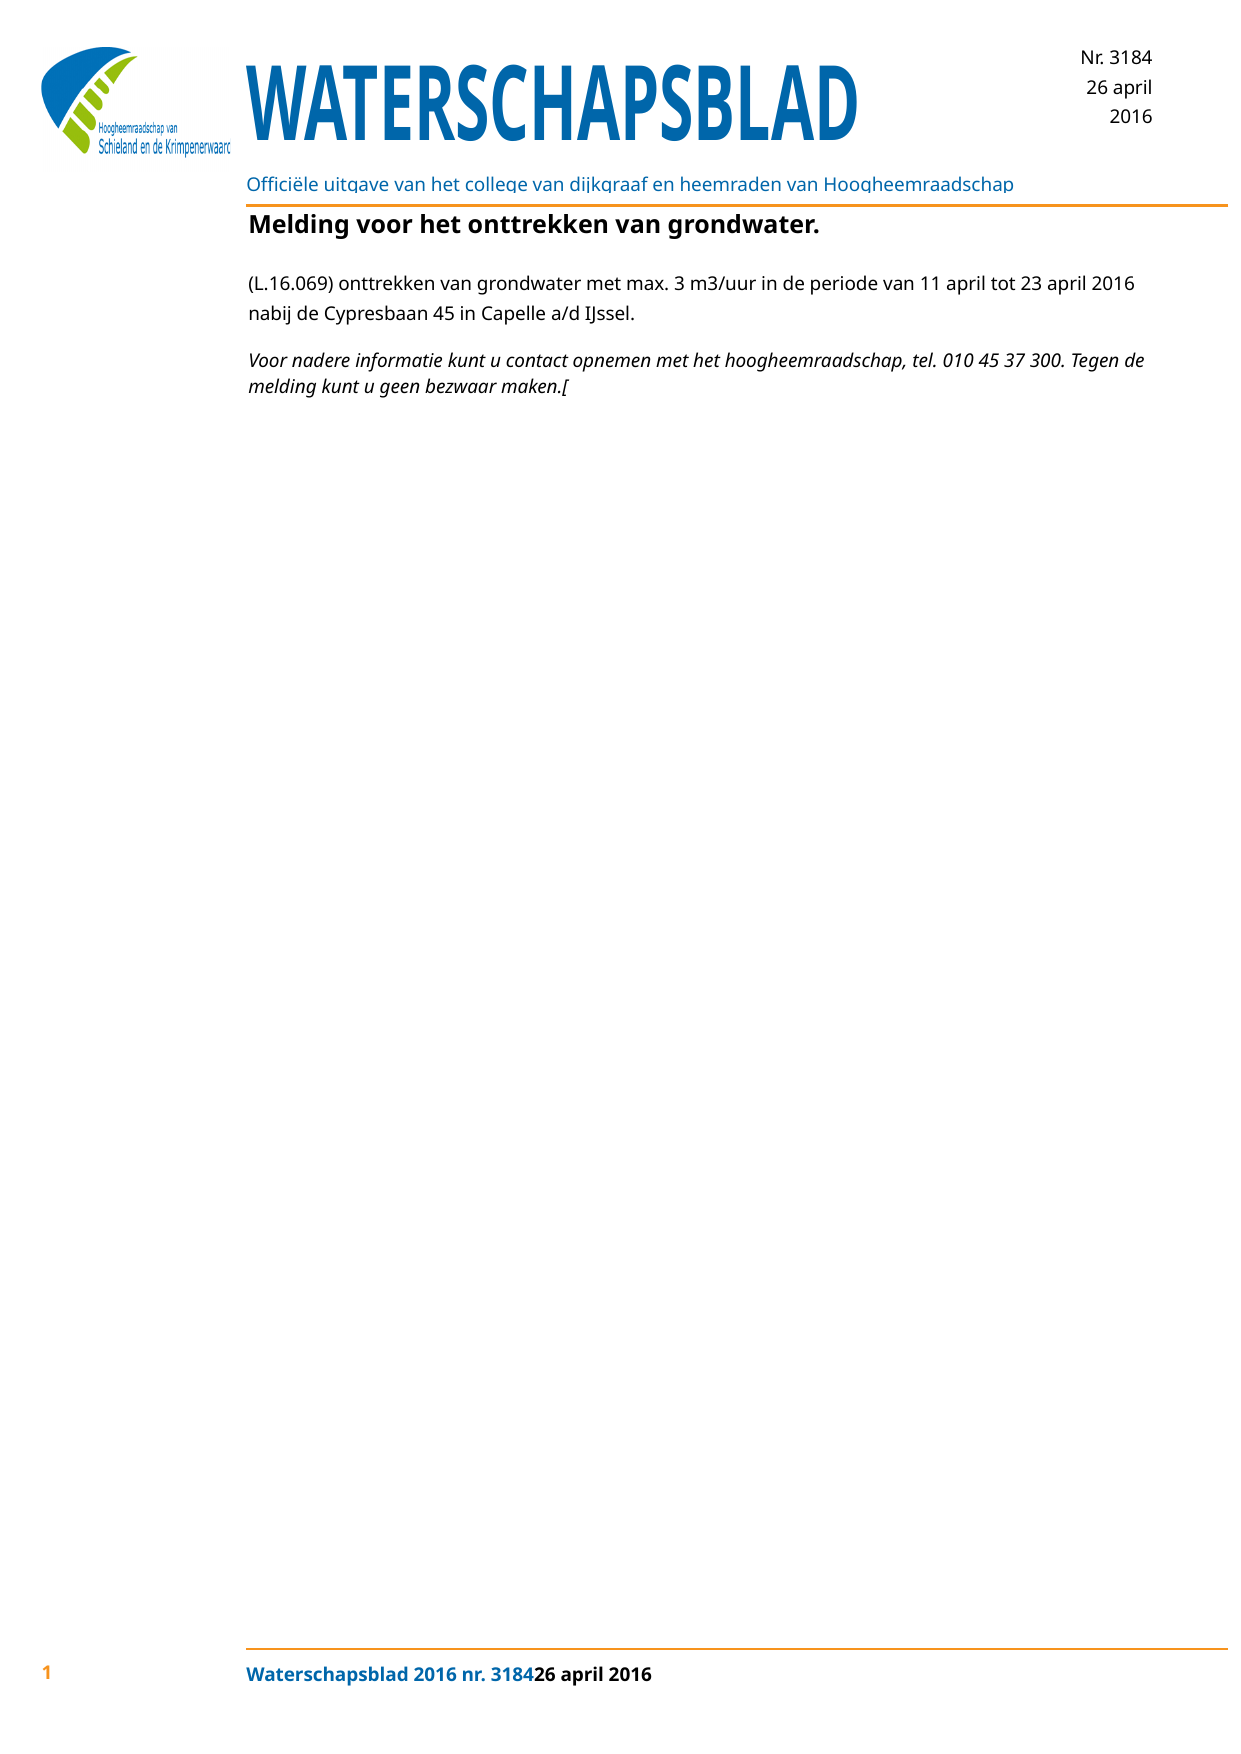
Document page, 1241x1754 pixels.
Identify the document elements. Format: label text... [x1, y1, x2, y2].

text Melding voor het onttrekken van grondwater. [248, 207, 1152, 241]
text (L.16.069) onttrekken van grondwater met max. 3 m3/uur in de periode van 11 april tot 23 april 2016 nabij de Cypresbaan 45 in Capelle a/d IJssel. [248, 270, 1152, 326]
text Voor nadere informatie kunt u contact opnemen met het hoogheemraadschap, tel. 010 45 37 300. Tegen de melding kunt u geen bezwaar maken.[ [248, 348, 1152, 399]
picture [41, 47, 231, 172]
